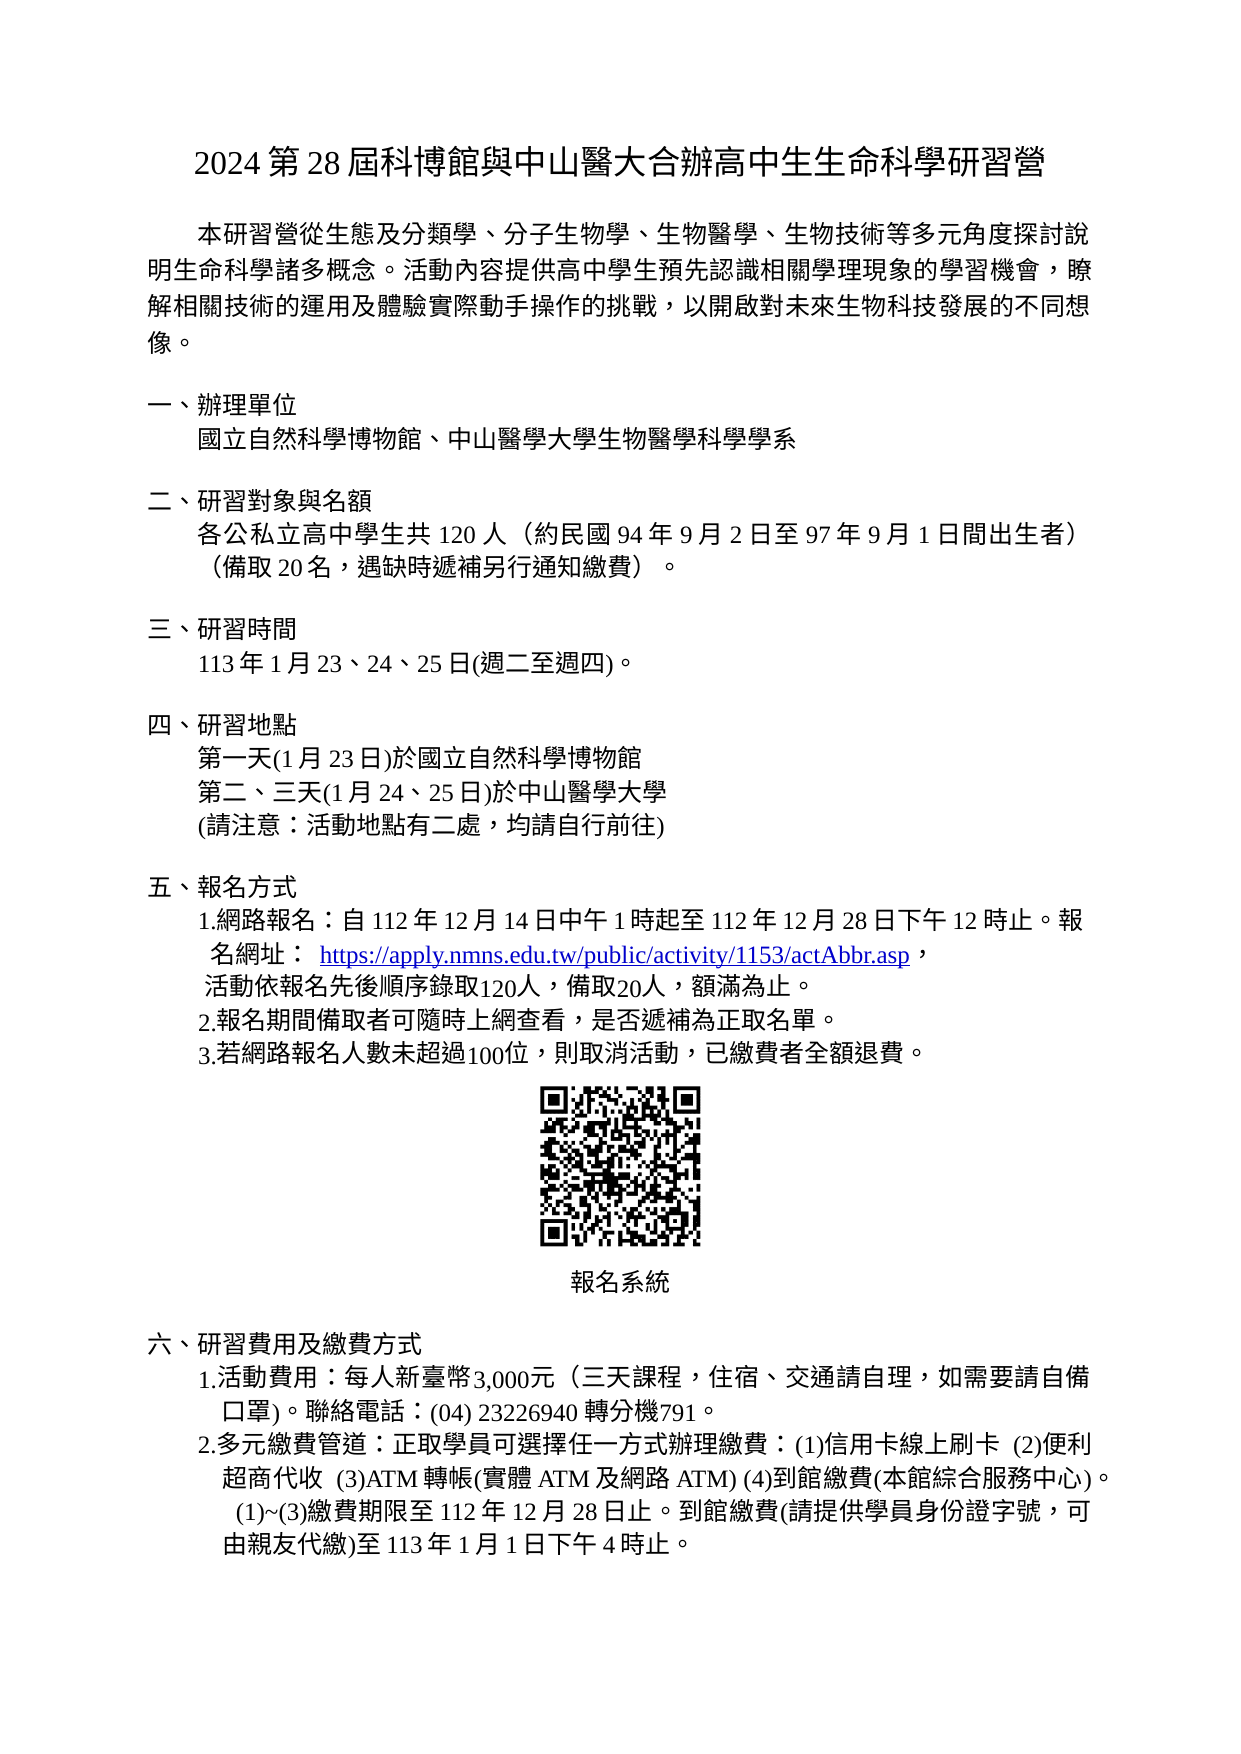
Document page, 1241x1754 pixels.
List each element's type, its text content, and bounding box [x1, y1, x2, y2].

text 六、研習費用及繳費方式 [148, 1327, 1092, 1361]
text 活動依報名先後順序錄取120人，備取20人，額滿為止。 [198, 970, 1092, 1003]
text 五、報名方式 [148, 870, 1092, 903]
text 本研習營從生態及分類學、分子生物學、生物醫學、生物技術等多元角度探討說明生命科學諸多概念。活動內容提供高中學生預先認識相關學理現象的學習機會，瞭解相關技術的運用及體驗實際動手操作的挑戰，以開啟對未來生物科技發展的不同想像。 [148, 214, 1092, 359]
text 國立自然科學博物館、中山醫學大學生物醫學科學學系 [198, 421, 1092, 455]
text 第一天(1月23日)於國立自然科學博物館 [198, 741, 1092, 774]
text 三、研習時間 [148, 612, 1092, 646]
text 2.報名期間備取者可隨時上網查看，是否遞補為正取名單。 [198, 1003, 1092, 1036]
text 各公私立高中學生共120人（約民國94年9月2日至97年9月1日間出生者）（備取20名，遇缺時遞補另行通知繳費）。 [198, 517, 1092, 583]
text 113年1月23、24、25日(週二至週四)。 [198, 646, 1092, 679]
text 2024第28屆科博館與中山醫大合辦高中生生命科學研習營 [148, 148, 1092, 181]
text (請注意：活動地點有二處，均請自行前往) [198, 808, 1092, 841]
text 四、研習地點 [148, 708, 1092, 741]
text 二、研習對象與名額 [148, 483, 1092, 517]
text 報名系統 [148, 1262, 1092, 1298]
text 第二、三天(1月24、25日)於中山醫學大學 [198, 774, 1092, 808]
text 1.網路報名：自112年12月14日中午1時起至112年12月28日下午12 時止。報名網址： https://apply.nmns.edu.tw/public/activity/1153/actAbbr.asp， [198, 903, 1092, 970]
text 2.多元繳費管道：正取學員可選擇任一方式辦理繳費：(1)信用卡線上刷卡 (2)便利超商代收 (3)ATM轉帳(實體ATM及網路ATM) (4)到館繳費(本館綜合服務中心)。 (1)~(3)繳費期限至112年12月28日止。到館繳費(請提供學員身份證字號，可由親友代繳)至113年1月1日下午4時止。 [198, 1427, 1092, 1561]
text 1.活動費用：每人新臺幣3,000元（三天課程，住宿、交通請自理，如需要請自備口罩)。聯絡電話：(04) 23226940 轉分機791。 [198, 1361, 1092, 1427]
text 3.若網路報名人數未超過100位，則取消活動，已繳費者全額退費。 [198, 1036, 1092, 1070]
text 一、辦理單位 [148, 388, 1092, 421]
